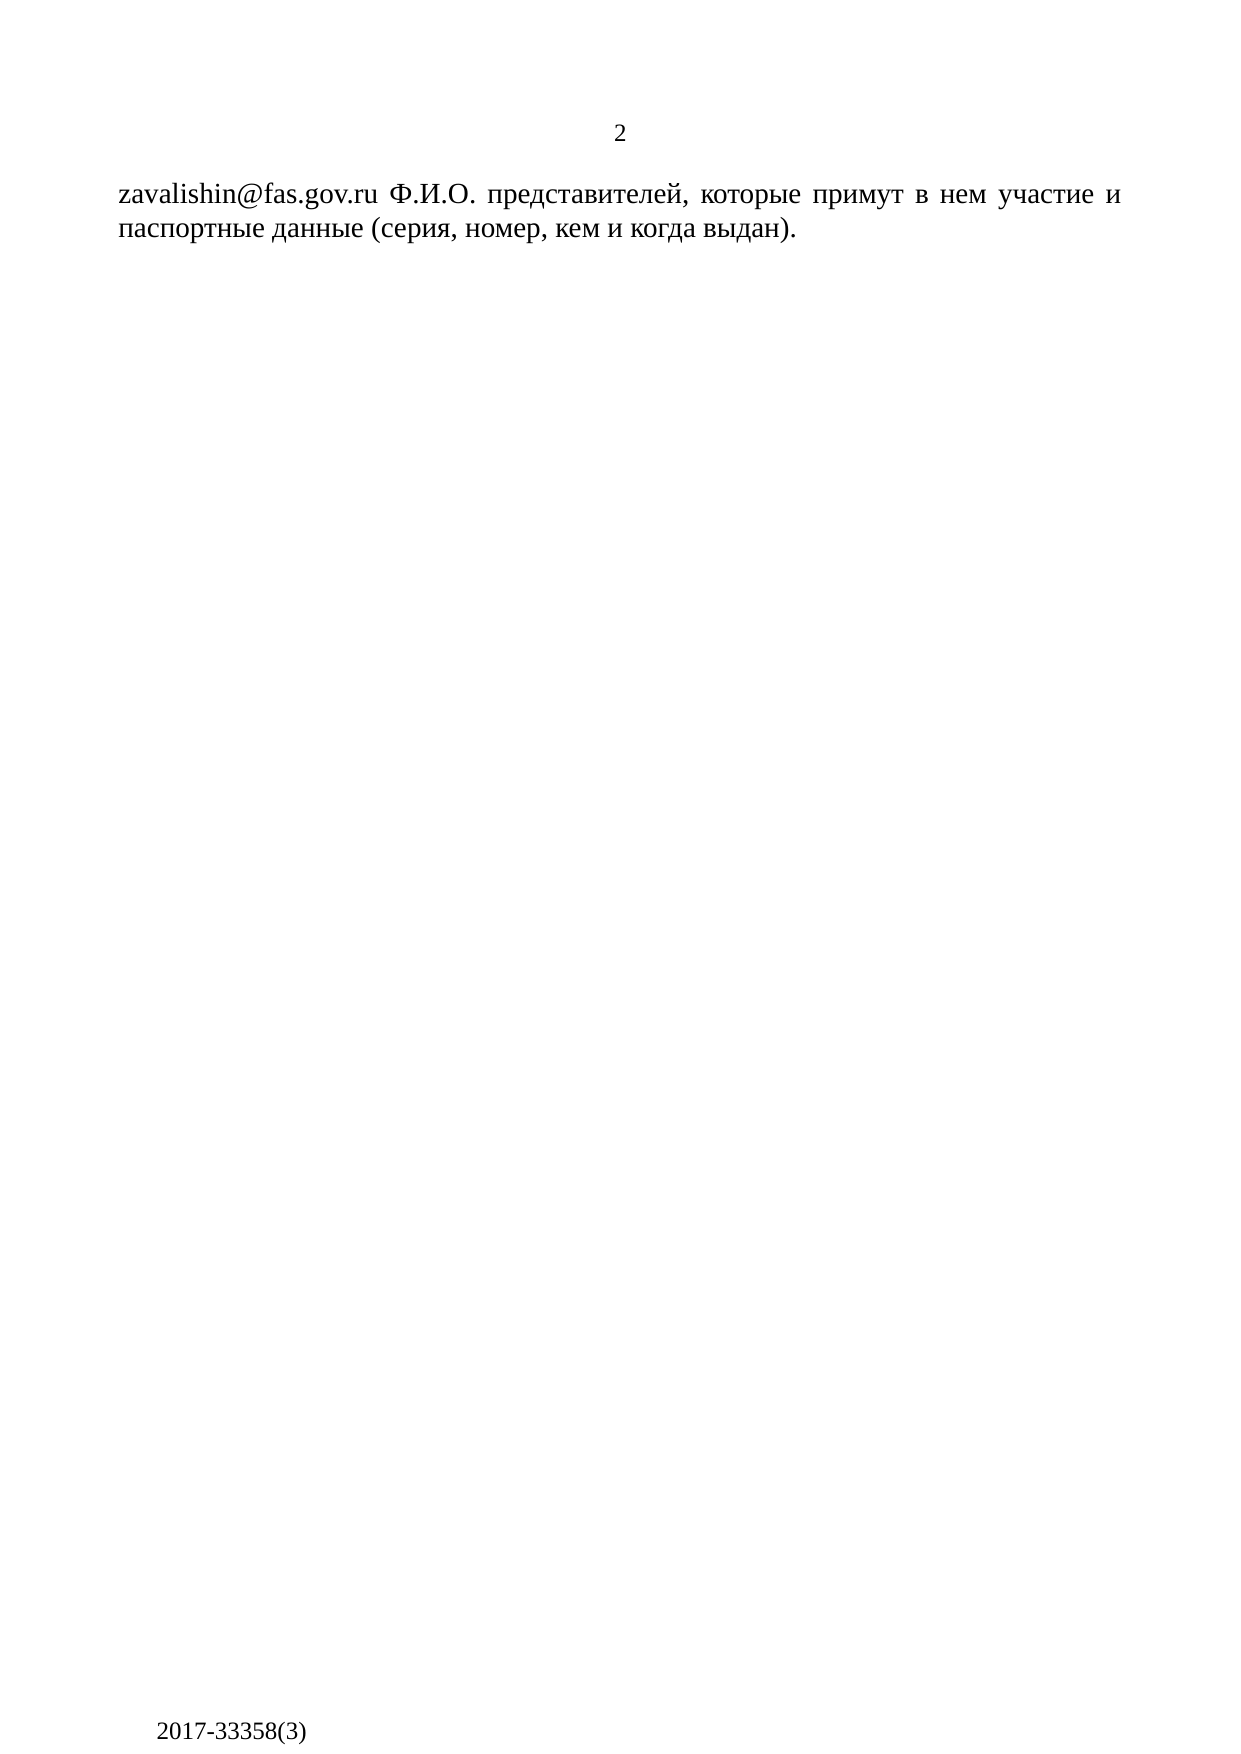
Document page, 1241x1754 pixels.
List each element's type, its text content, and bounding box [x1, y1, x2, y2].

text zavalishin@fas.gov.ru Ф.И.О. представителей, которые примут в нем участие и паспортные данные (серия, номер, кем и когда выдан). [118, 176, 1122, 243]
